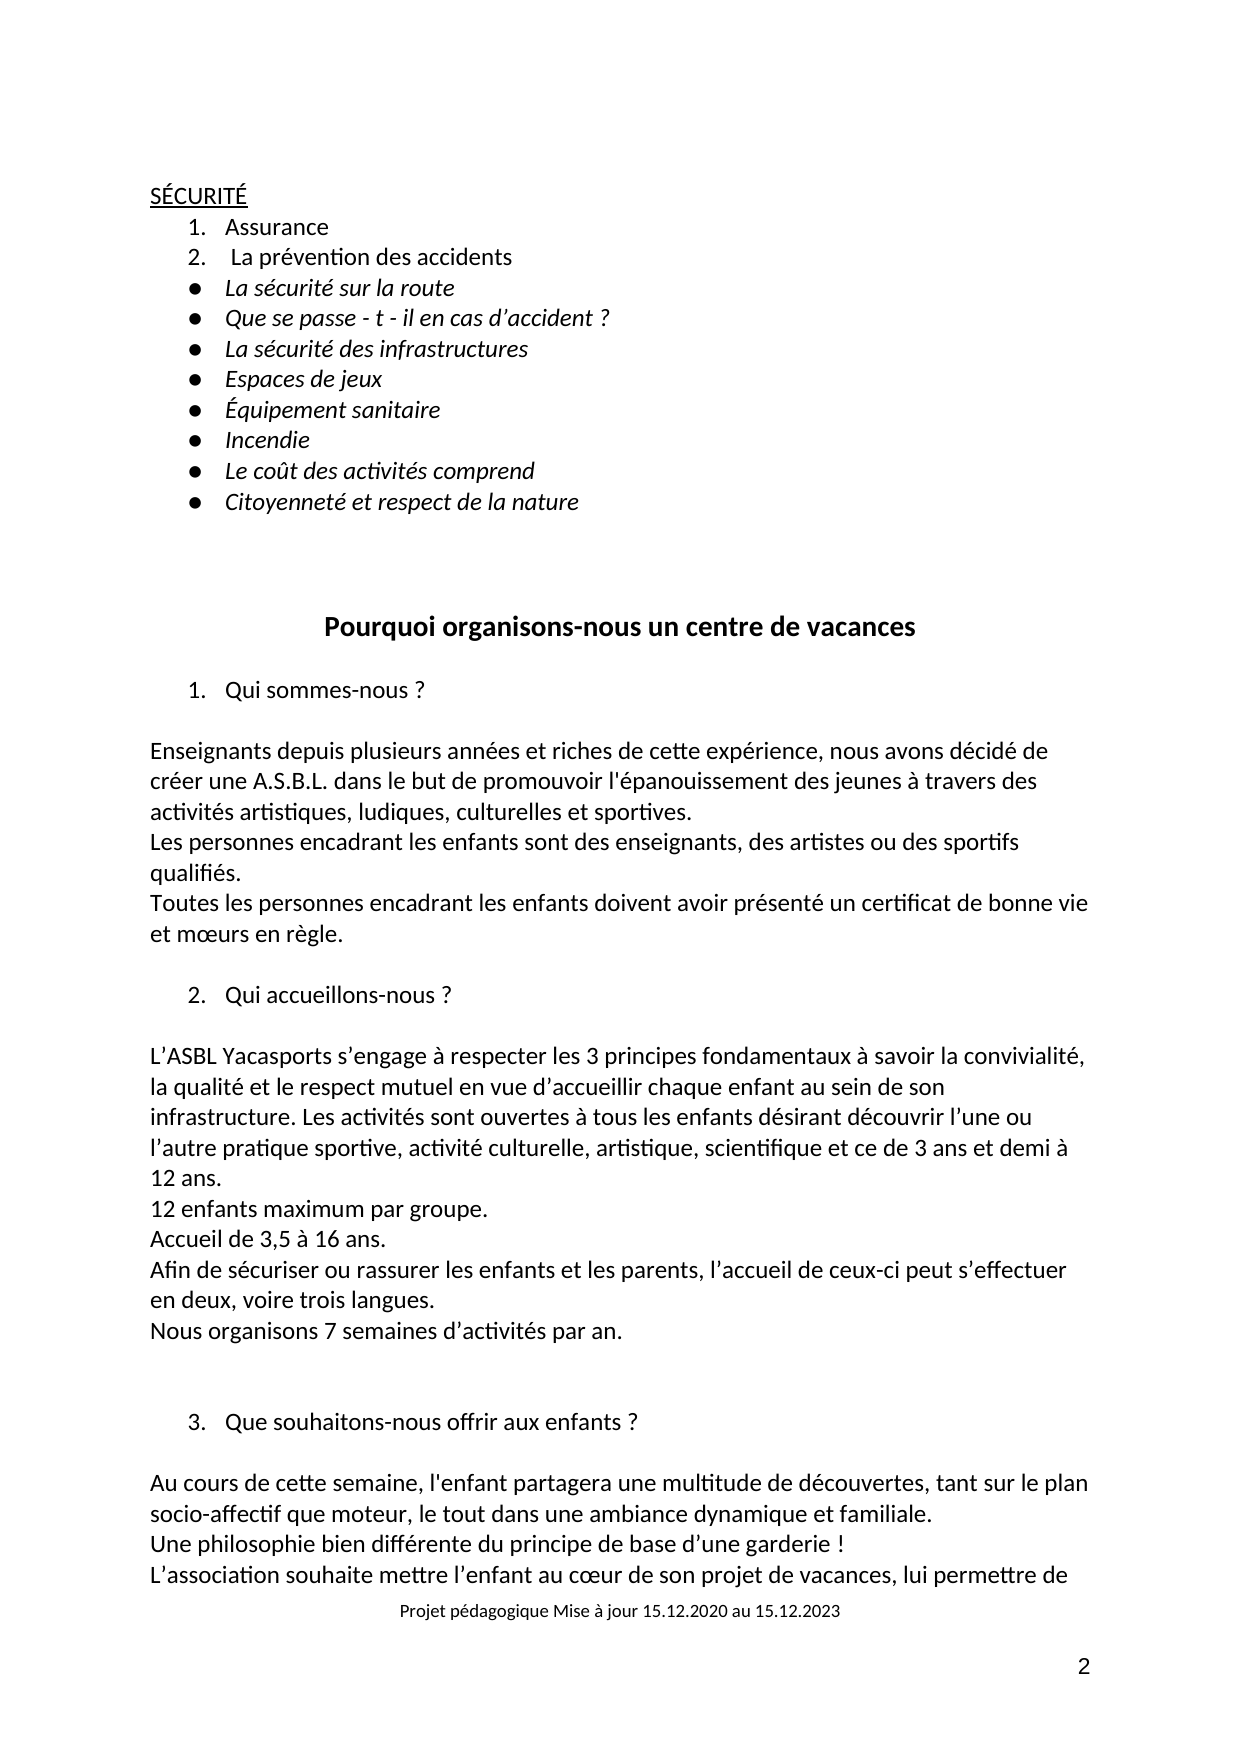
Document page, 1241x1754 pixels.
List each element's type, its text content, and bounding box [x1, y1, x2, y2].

list La sécurité des infrastructures [187, 333, 1090, 364]
text Au cours de cette semaine, l'enfant partagera une multitude de découvertes, tant sur le plan socio-affectif que moteur, le tout dans une ambiance dynamique et familiale. [150, 1467, 1090, 1528]
list Le coût des activités comprend [187, 455, 1090, 486]
text Pourquoi organisons-nous un centre de vacances [150, 608, 1090, 643]
text Une philosophie bien différente du principe de base d’une garderie ! [150, 1528, 1090, 1559]
text 1. Qui sommes-nous ? [187, 674, 1090, 704]
list Espaces de jeux [187, 364, 1090, 394]
text Afin de sécuriser ou rassurer les enfants et les parents, l’accueil de ceux-ci peut s’effectuer en deux, voire trois langues. [150, 1254, 1090, 1315]
list Équipement sanitaire [187, 394, 1090, 425]
text 3. Que souhaitons-nous offrir aux enfants ? [187, 1406, 1090, 1437]
text L’ASBL Yacasports s’engage à respecter les 3 principes fondamentaux à savoir la convivialité, la qualité et le respect mutuel en vue d’accueillir chaque enfant au sein de son infrastructure. Les activités sont ouvertes à tous les enfants désirant découvrir l’une ou l’autre pratique sportive, activité culturelle, artistique, scientifique et ce de 3 ans et demi à 12 ans. [150, 1040, 1090, 1193]
text L’association souhaite mettre l’enfant au cœur de son projet de vacances, lui permettre de [150, 1559, 1090, 1589]
list Assurance [187, 211, 1090, 242]
text SÉCURITÉ [150, 181, 1090, 211]
list Citoyenneté et respect de la nature [187, 486, 1090, 516]
text Enseignants depuis plusieurs années et riches de cette expérience, nous avons décidé de créer une A.S.B.L. dans le but de promouvoir l'épanouissement des jeunes à travers des activités artistiques, ludiques, culturelles et sportives. [150, 735, 1090, 827]
text Nous organisons 7 semaines d’activités par an. [150, 1315, 1090, 1345]
text Les personnes encadrant les enfants sont des enseignants, des artistes ou des sportifs qualifiés. [150, 827, 1090, 888]
list La sécurité sur la route [187, 272, 1090, 303]
text Toutes les personnes encadrant les enfants doivent avoir présenté un certificat de bonne vie et mœurs en règle. [150, 888, 1090, 949]
list Que se passe - t - il en cas d’accident ? [187, 303, 1090, 333]
list La prévention des accidents [187, 242, 1090, 272]
text Accueil de 3,5 à 16 ans. [150, 1223, 1090, 1254]
list Incendie [187, 425, 1090, 455]
text 2. Qui accueillons-nous ? [187, 979, 1090, 1010]
text 12 enfants maximum par groupe. [150, 1193, 1090, 1223]
